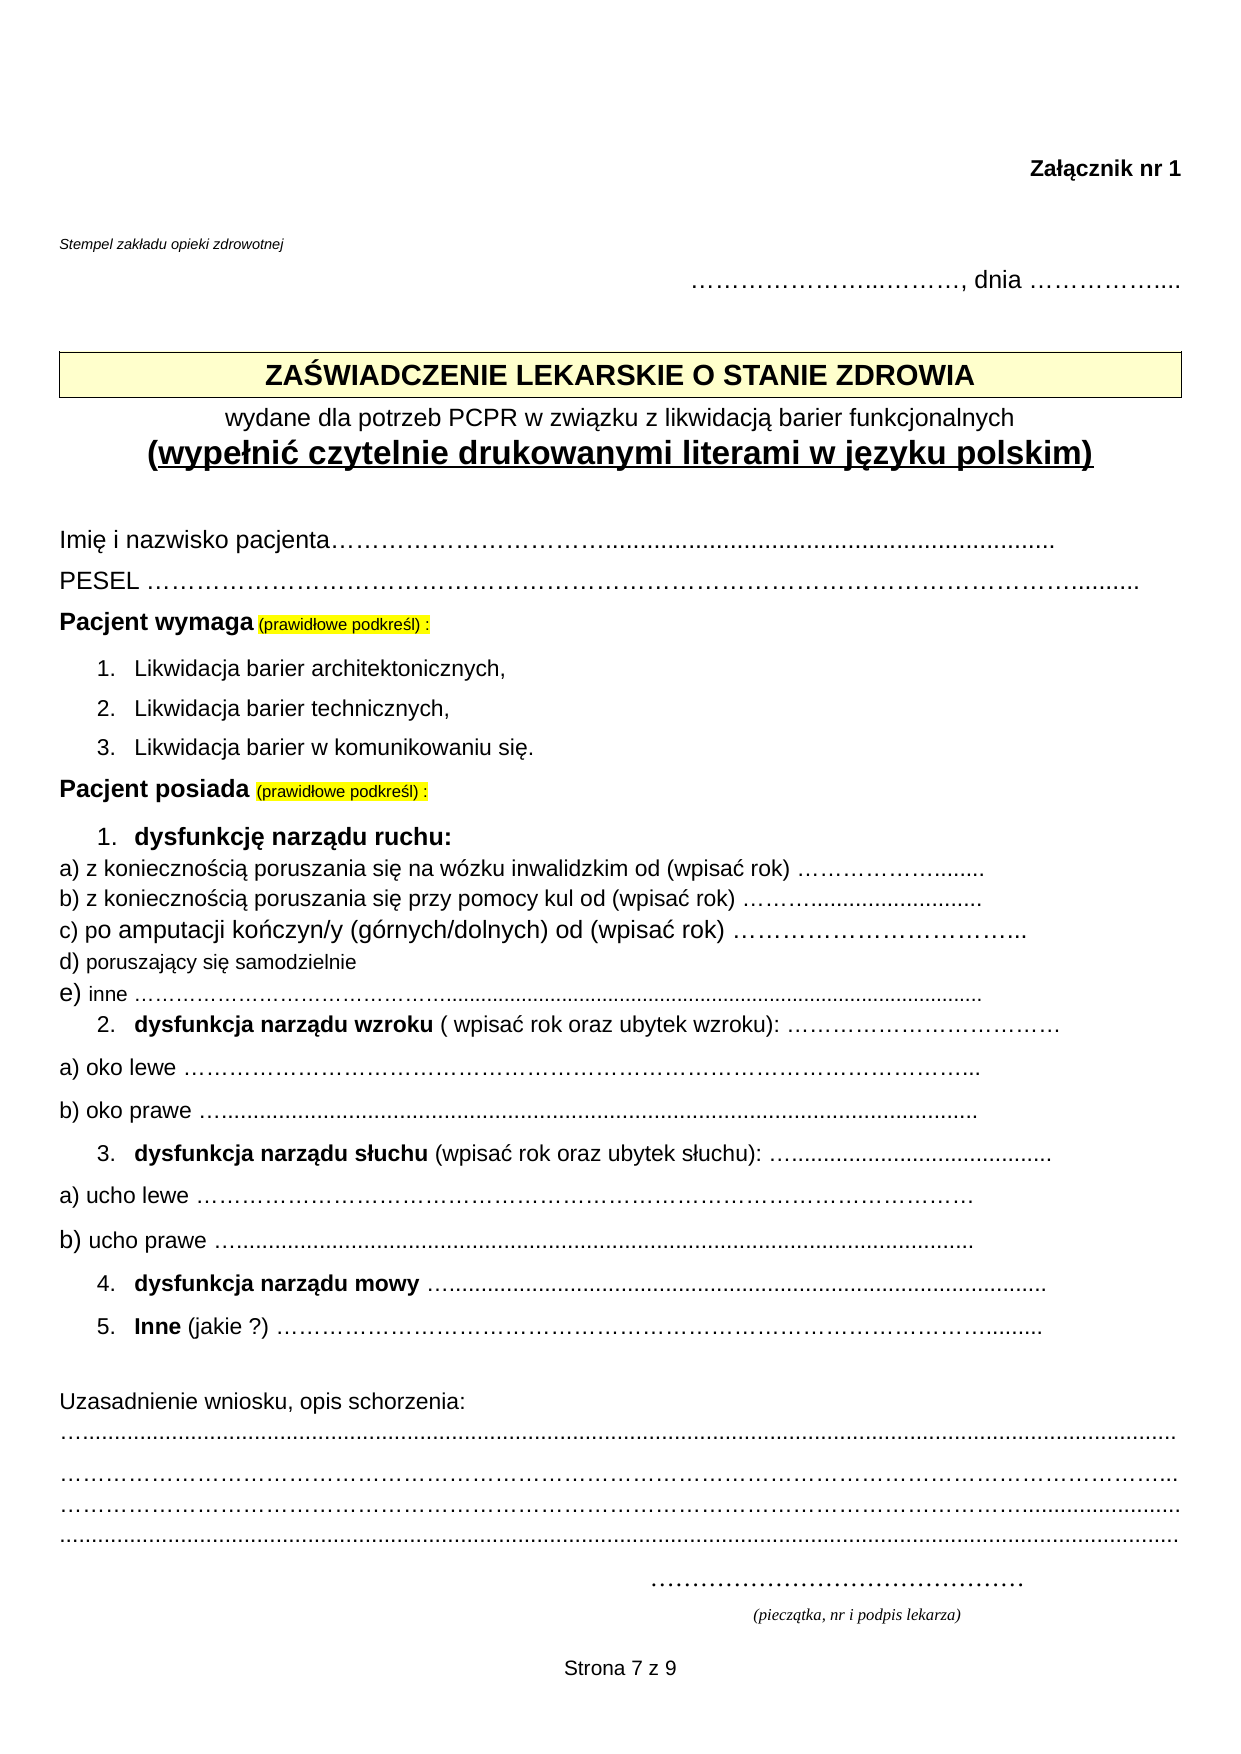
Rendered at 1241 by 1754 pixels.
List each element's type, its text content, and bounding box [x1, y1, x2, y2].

text …………………...………, dnia …………….... [59, 264, 1181, 293]
list dysfunkcja narządu słuchu (wpisać rok oraz ubytek słuchu): …......................................... [97, 1139, 1181, 1166]
text e) inne ………………………………………............................................................................................. [59, 978, 1181, 1007]
text (pieczątka, nr i podpis lekarza) [59, 1605, 1181, 1624]
text PESEL ………………………………………………………………………………………………….......... [59, 566, 1181, 595]
list Inne (jakie ?) …………………………………………………………………………………......... [97, 1313, 1181, 1339]
text a) oko lewe …………………………………………………………………………………………... [59, 1054, 1181, 1080]
list Likwidacja barier w komunikowaniu się. [97, 734, 1181, 761]
text wydane dla potrzeb PCPR w związku z likwidacją barier funkcjonalnych [59, 403, 1181, 432]
text (wypełnić czytelnie drukowanymi literami w języku polskim) [59, 433, 1181, 471]
list Likwidacja barier technicznych, [97, 695, 1181, 721]
text b) oko prawe …....................................................................................................................... [59, 1097, 1181, 1123]
text Pacjent wymaga (prawidłowe podkreśl) : [59, 607, 1181, 636]
list Likwidacja barier architektonicznych, [97, 655, 1181, 682]
text Załącznik nr 1 [59, 155, 1181, 182]
list dysfunkcja narządu wzroku ( wpisać rok oraz ubytek wzroku): ……………………………… [97, 1011, 1181, 1038]
text Uzasadnienie wniosku, opis schorzenia: …............................................................................................................................................................................ [59, 1388, 1181, 1444]
text b) z koniecznością poruszania się przy pomocy kul od (wpisać rok) ………........................... [59, 885, 1181, 911]
text d) poruszający się samodzielnie [59, 948, 1181, 974]
text a) ucho lewe ………………………………………………………………………………………… [59, 1182, 1181, 1208]
list dysfunkcję narządu ruchu: [97, 822, 1181, 850]
text Stempel zakładu opieki zdrowotnej [59, 235, 1181, 252]
text Pacjent posiada (prawidłowe podkreśl) : [59, 774, 1181, 802]
text c) po amputacji kończyn/y (górnych/dolnych) od (wpisać rok) ……………………………... [59, 915, 1181, 944]
list dysfunkcja narządu mowy ….............................................................................................. [97, 1270, 1181, 1297]
text Imię i nazwisko pacjenta……………………………................................................................. [59, 525, 1181, 554]
text b) ucho prawe ….................................................................................................................... [59, 1225, 1181, 1254]
text ………………………………………………………………………………………………………………………………...………………………………………………………………………………………………………………......................................................................................................................................................................................................... [59, 1460, 1181, 1547]
text ……………………………………… [59, 1563, 1181, 1592]
text a) z koniecznością poruszania się na wózku inwalidzkim od (wpisać rok) ………………........ [59, 855, 1181, 881]
table_header ZAŚWIADCZENIE LEKARSKIE O STANIE ZDROWIA [60, 353, 1181, 397]
